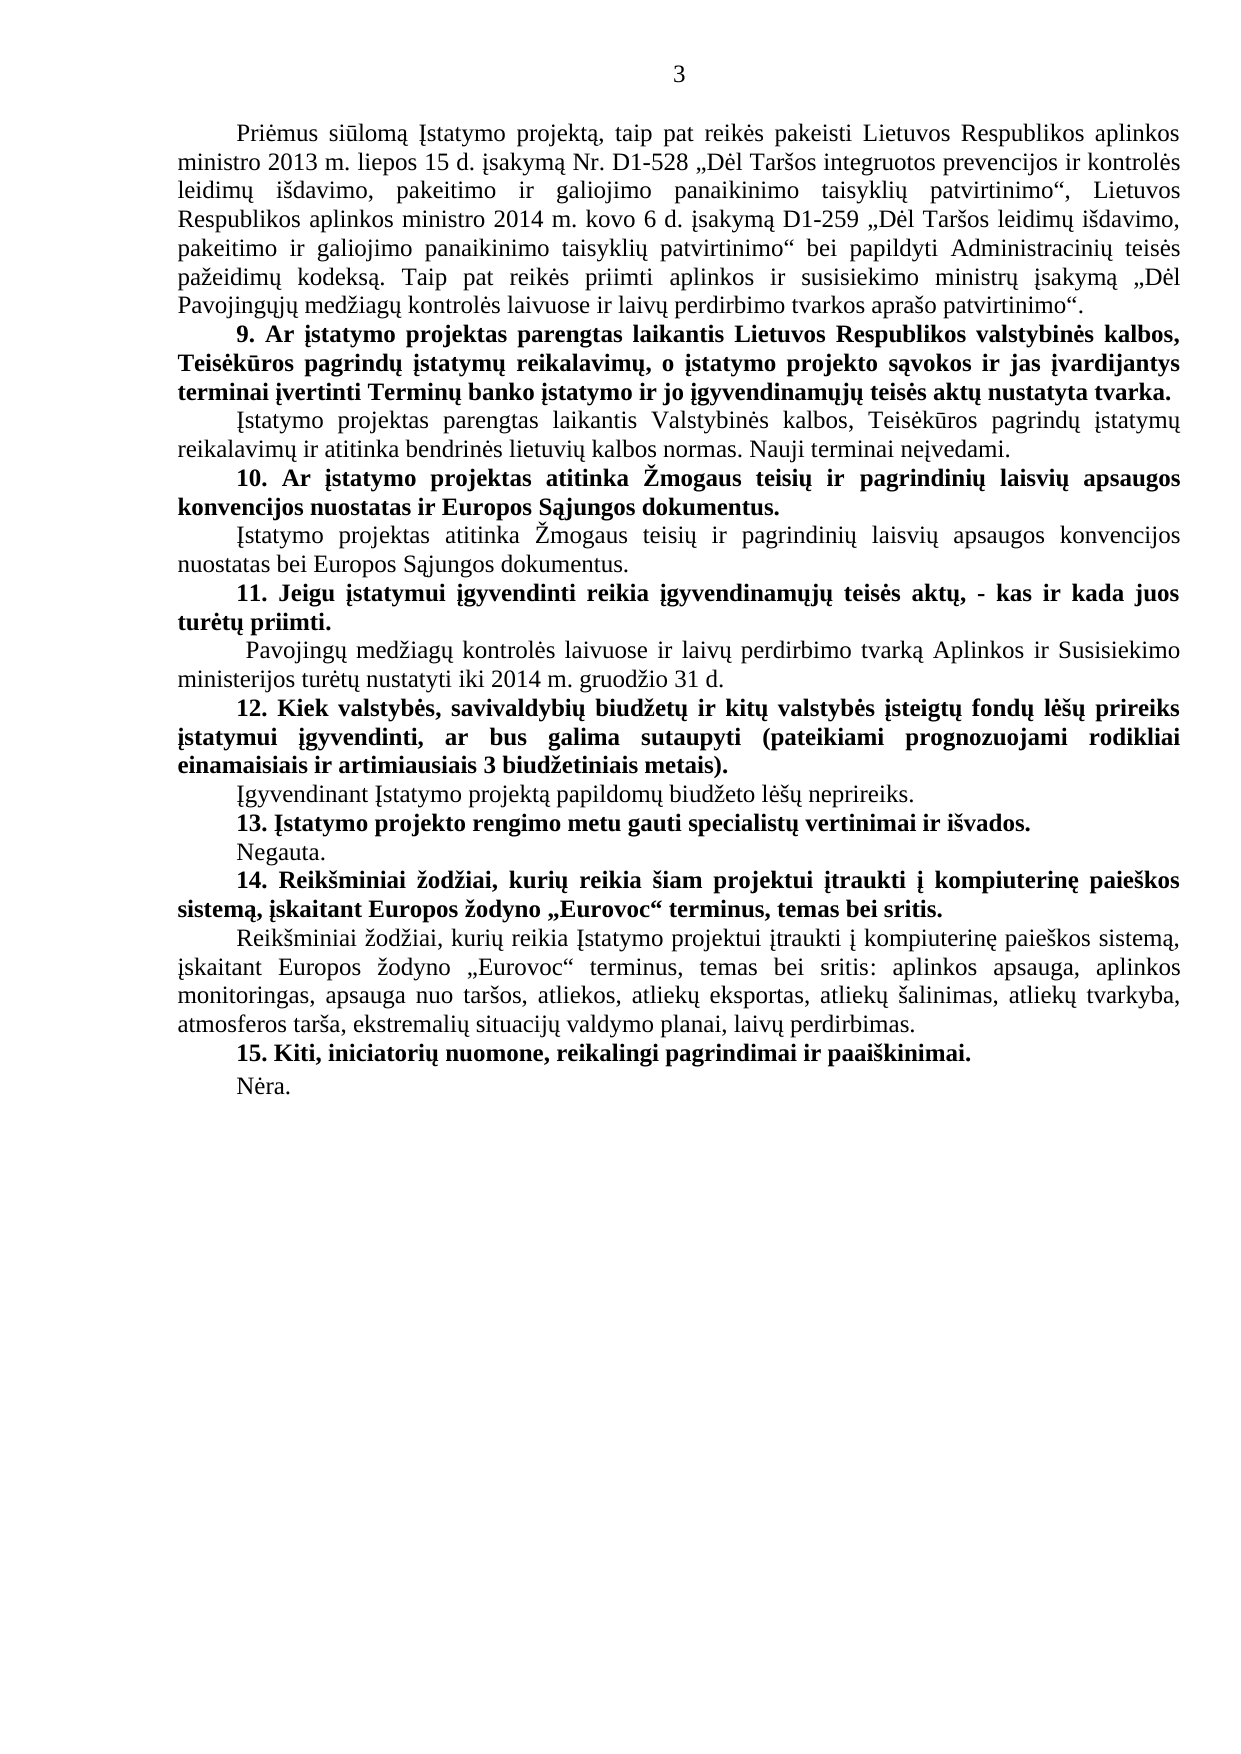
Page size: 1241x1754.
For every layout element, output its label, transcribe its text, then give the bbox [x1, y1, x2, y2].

text 10. Ar įstatymo projektas atitinka Žmogaus teisių ir pagrindinių laisvių apsaugos konvencijos nuostatas ir Europos Sąjungos dokumentus. [177, 463, 1181, 521]
text Pavojingų medžiagų kontrolės laivuose ir laivų perdirbimo tvarką Aplinkos ir Susisiekimo ministerijos turėtų nustatyti iki 2014 m. gruodžio 31 d. [177, 636, 1181, 693]
text Įgyvendinant Įstatymo projektą papildomų biudžeto lėšų neprireiks. [177, 779, 1181, 808]
text Reikšminiai žodžiai, kurių reikia Įstatymo projektui įtraukti į kompiuterinę paieškos sistemą, įskaitant Europos žodyno „Eurovoc“ terminus, temas bei sritis: aplinkos apsauga, aplinkos monitoringas, apsauga nuo taršos, atliekos, atliekų eksportas, atliekų šalinimas, atliekų tvarkyba, atmosferos tarša, ekstremalių situacijų valdymo planai, laivų perdirbimas. [177, 923, 1181, 1038]
text 13. Įstatymo projekto rengimo metu gauti specialistų vertinimai ir išvados. [177, 808, 1181, 837]
text Priėmus siūlomą Įstatymo projektą, taip pat reikės pakeisti Lietuvos Respublikos aplinkos ministro 2013 m. liepos 15 d. įsakymą Nr. D1-528 „Dėl Taršos integruotos prevencijos ir kontrolės leidimų išdavimo, pakeitimo ir galiojimo panaikinimo taisyklių patvirtinimo“, Lietuvos Respublikos aplinkos ministro 2014 m. kovo 6 d. įsakymą D1-259 „Dėl Taršos leidimų išdavimo, pakeitimo ir galiojimo panaikinimo taisyklių patvirtinimo“ bei papildyti Administracinių teisės pažeidimų kodeksą. Taip pat reikės priimti aplinkos ir susisiekimo ministrų įsakymą „Dėl Pavojingųjų medžiagų kontrolės laivuose ir laivų perdirbimo tvarkos aprašo patvirtinimo“. [177, 118, 1181, 319]
text Įstatymo projektas parengtas laikantis Valstybinės kalbos, Teisėkūros pagrindų įstatymų reikalavimų ir atitinka bendrinės lietuvių kalbos normas. Nauji terminai neįvedami. [177, 406, 1181, 463]
text 11. Jeigu įstatymui įgyvendinti reikia įgyvendinamųjų teisės aktų, - kas ir kada juos turėtų priimti. [177, 578, 1181, 636]
text 15. Kiti, iniciatorių nuomone, reikalingi pagrindimai ir paaiškinimai. [177, 1038, 1181, 1067]
text Nėra. [177, 1071, 1181, 1100]
text 12. Kiek valstybės, savivaldybių biudžetų ir kitų valstybės įsteigtų fondų lėšų prireiks įstatymui įgyvendinti, ar bus galima sutaupyti (pateikiami prognozuojami rodikliai einamaisiais ir artimiausiais 3 biudžetiniais metais). [177, 693, 1181, 779]
text Negauta. [177, 837, 1181, 866]
text 9. Ar įstatymo projektas parengtas laikantis Lietuvos Respublikos valstybinės kalbos, Teisėkūros pagrindų įstatymų reikalavimų, o įstatymo projekto sąvokos ir jas įvardijantys terminai įvertinti Terminų banko įstatymo ir jo įgyvendinamųjų teisės aktų nustatyta tvarka. [177, 319, 1181, 406]
text Įstatymo projektas atitinka Žmogaus teisių ir pagrindinių laisvių apsaugos konvencijos nuostatas bei Europos Sąjungos dokumentus. [177, 521, 1181, 578]
text 14. Reikšminiai žodžiai, kurių reikia šiam projektui įtraukti į kompiuterinę paieškos sistemą, įskaitant Europos žodyno „Eurovoc“ terminus, temas bei sritis. [177, 866, 1181, 923]
